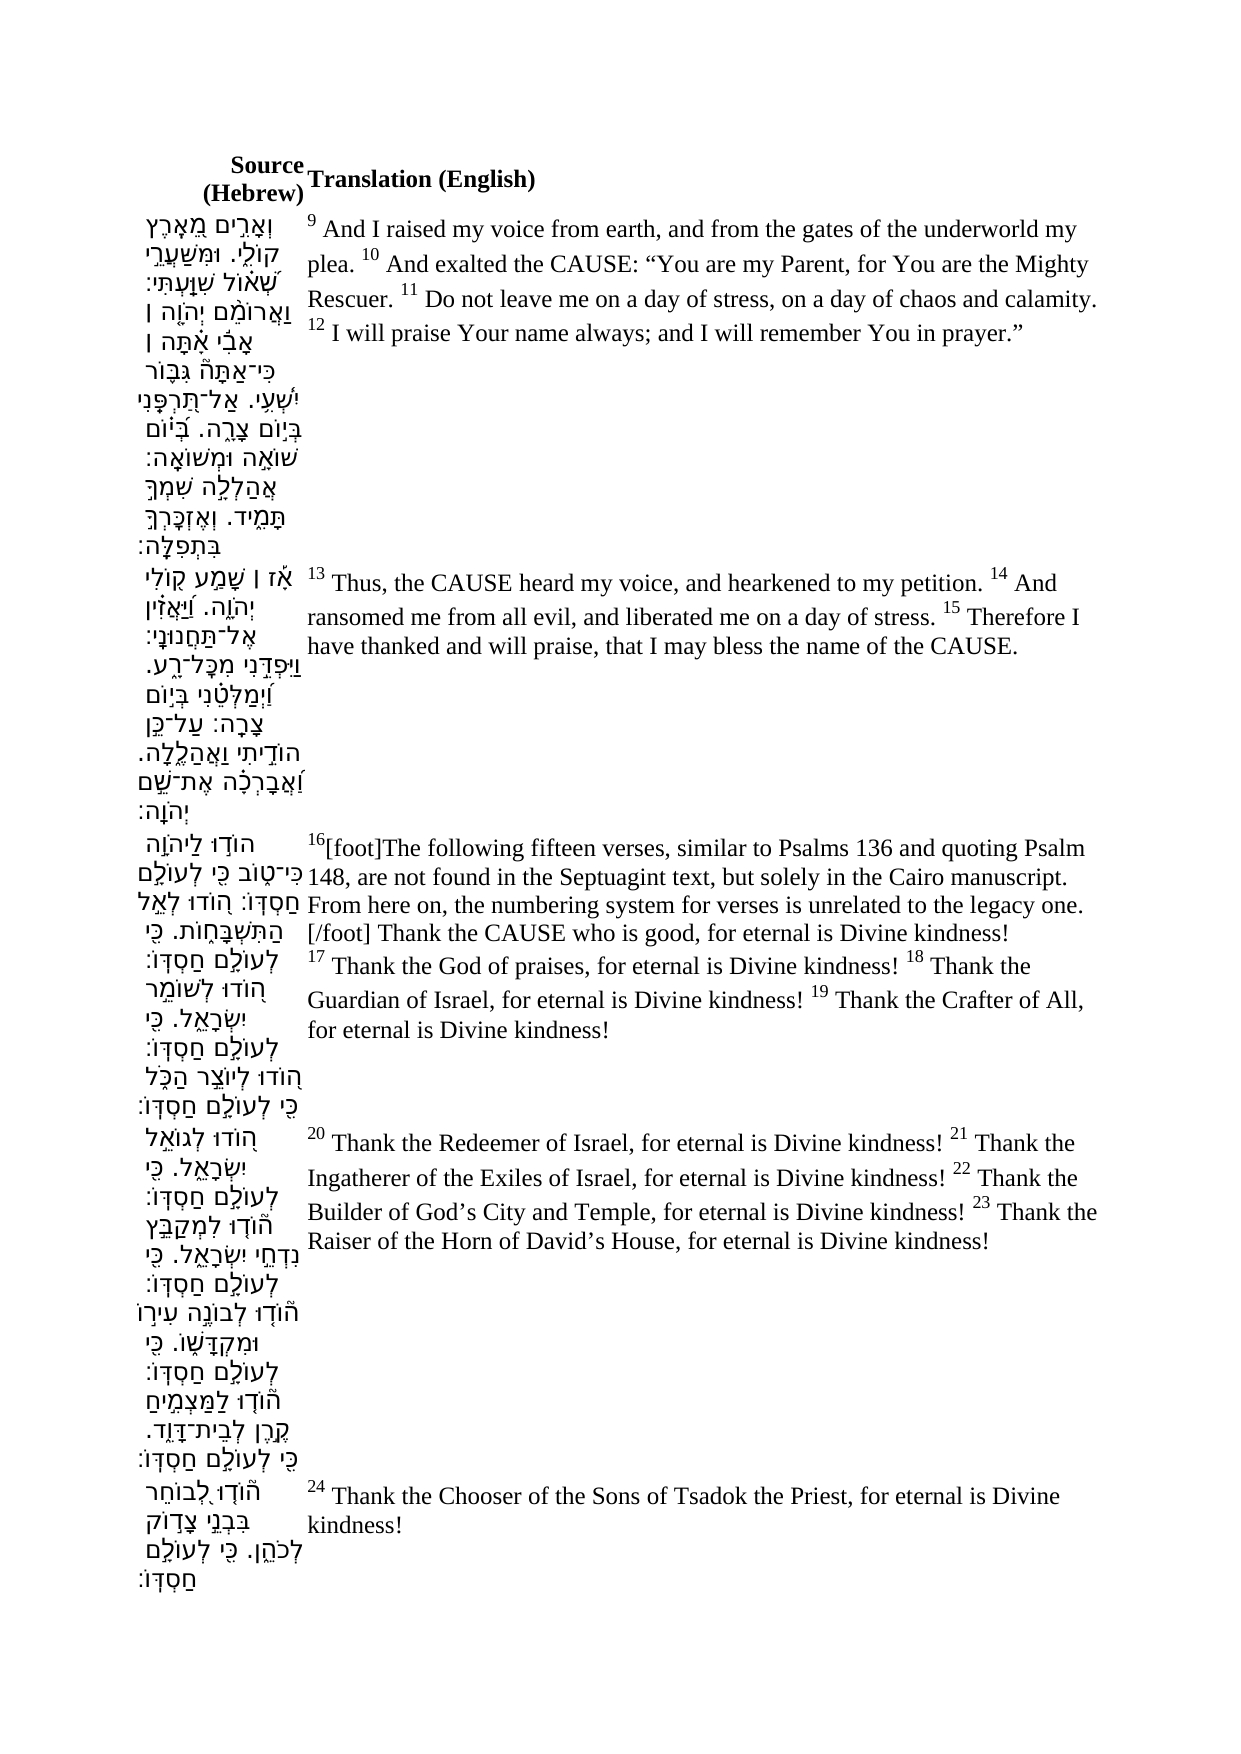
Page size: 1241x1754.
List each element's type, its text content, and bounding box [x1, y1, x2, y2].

table_cell 13 Thus, the CAUSE heard my voice, and hearkened to my petition. 14 And ransomed me from all evil, and liberated me on a day of stress. 15 Therefore I have thanked and will praise, that I may bless the name of the CAUSE. [306, 562, 1105, 827]
table_cell 20 Thank the Redeemer of Israel, for eternal is Divine kindness! 21 Thank the Ingatherer of the Exiles of Israel, for eternal is Divine kindness! 22 Thank the Builder of God’s City and Temple, for eternal is Divine kindness! 23 Thank the Raiser of the Horn of David’s House, for eternal is Divine kindness! [306, 1122, 1105, 1475]
table_cell 16[foot]The following fifteen verses, similar to Psalms 136 and quoting Psalm 148, are not found in the Septuagint text, but solely in the Cairo manuscript. From here on, the numbering system for verses is unrelated to the legacy one.[/foot] Thank the CAUSE who is good, for eternal is Divine kindness! 17 Thank the God of praises, for eternal is Divine kindness! 18 Thank the Guardian of Israel, for eternal is Divine kindness! 19 Thank the Crafter of All, for eternal is Divine kindness! [306, 827, 1105, 1122]
table_cell 24 Thank the Chooser of the Sons of Tsadok the Priest, for eternal is Divine kindness! [306, 1475, 1105, 1595]
table_cell 9 And I raised my voice from earth, and from the gates of the underworld my plea. 10 And exalted the CAUSE: “You are my Parent, for You are the Mighty Rescuer. 11 Do not leave me on a day of stress, on a day of chaos and calamity. 12 I will praise Your name always; and I will remember You in prayer.” [306, 209, 1105, 562]
table_header Source (Hebrew) [135, 150, 306, 208]
table_cell הוֹד֣וּ לַיהֹוָ֣ה כִּי־ט֑וֹב כִּ֖י לְעוֹלָ֣ם חַסְדּֽוֹ׃ ה֭וֹדוּ לְאֵ֣ל הַתִּשְׁבָּח֑וֹת. כִּ֖י לְעוֹלָ֣ם חַסְדּֽוֹ׃ ה֭וֹדוּ לְשׁוֹמֵ֣ר יִשְׂרָאֵ֑ל. כִּ֖י לְעוֹלָ֣ם חַסְדּֽוֹ׃ ה֭וֹדוּ לְיוֹצֵ֣ר הַכֹּ֑ל כִּ֖י לְעוֹלָ֣ם חַסְדּֽוֹ׃ [135, 827, 306, 1122]
table_cell אָ֡ז ׀ שָׁמַ֣ע ק֭וֹלִי יְהֹוָ֑ה. וַ֝יַּאֲזִ֗ין אֶל־תַּחֲנוּנָֽי׃ וַיִּפְדֵּ֣נִי מִכׇּל־רָ֑ע. וַ֝יְמַלְּטֵ֗נִי בְּי֣וֹם צָרָֽה׃ עַל־כֵּ֣ן הוֹדֵ֣יתִי וַאֲהַלֶ֑לָה. וַ֝אֲבָרְכָ֗ה אֶת־שֵׁ֣ם יְהֹוָֽה׃ [135, 562, 306, 827]
table_cell וְאָרִ֣ים מֵ֭אֶֽרֶץ קוֹלִ֑י. וּמִּשַּׁעֲרֵ֣י שְׁ֝א֗וֹל שִׁוַּֽעְתִּי׃ וַאֲרוֹמֵ֨ם יְהֹוָ֤ה ׀ אָבִ֬י אָ֗תָּה ׀ כִּי־אַתָּה֘ גִּבּ֢וֹר יִ֫שְׁעִ֥י. אַל־תַּ֭רְפֵּֽנִי בְּי֣וֹם צָרָ֑ה. בְּ֝י֗וֹם שׁוֹאָ֣ה וּמְשׁוֹאָֽה׃ אֲהַלְלָ֣ה שִׁמְךָ֣ תָּמִ֑יד. וְאֶזְכׇּרְךָ֣ בִּתְפִלָּֽה׃ [135, 209, 306, 562]
table_cell ה֘וֹד֤וּ לְ֭בוֹחֵר בִּבְנֵ֣י צָד֣וֹק לְכֹהֵ֑ן. כִּ֖י לְעוֹלָ֣ם חַסְדּֽוֹ׃ [135, 1475, 306, 1595]
table_cell ה֭וֹדוּ לְגוֹאֵ֣ל יִשְׂרָאֵ֑ל. כִּ֖י לְעוֹלָ֣ם חַסְדּֽוֹ׃ ה֘וֹד֤וּ לִמְקַבֵּ֣ץ נִדְחֵ֣י יִשְׂרָאֵ֑ל. כִּ֖י לְעוֹלָ֣ם חַסְדּֽוֹ׃ ה֘וֹד֤וּ לְבוֹנֶ֣ה עִיר֣וֹ וּמִקְדָּשׁ֑וֹ. כִּ֖י לְעוֹלָ֣ם חַסְדּֽוֹ׃ ה֘וֹד֤וּ לַמַּצְמִ֣יחַ קֶ֣רֶן לְבֵית־דָּוִ֑ד. כִּ֖י לְעוֹלָ֣ם חַסְדּֽוֹ׃ [135, 1122, 306, 1475]
table_header Translation (English) [306, 150, 1105, 208]
